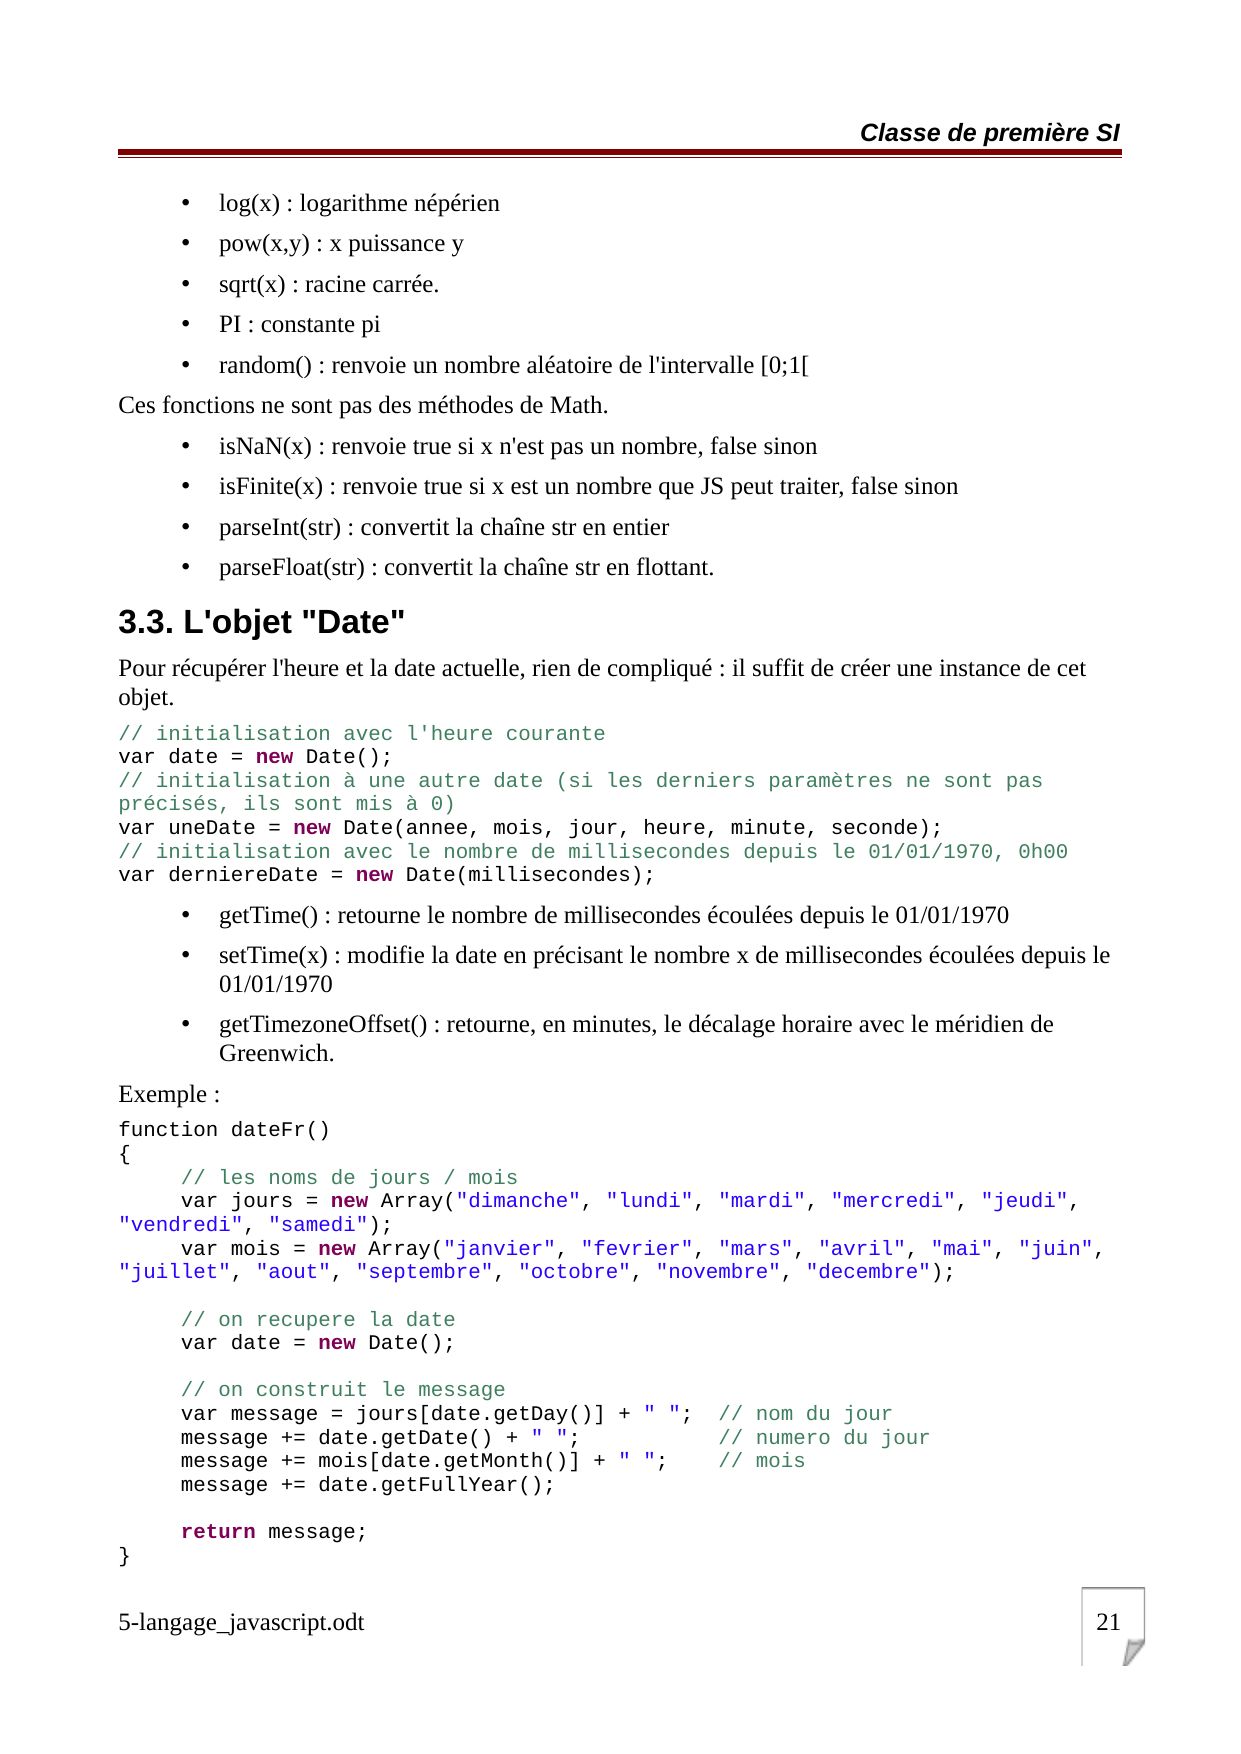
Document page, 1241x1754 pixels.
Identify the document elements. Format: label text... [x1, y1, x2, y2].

text var date = new Date(); [118, 746, 1122, 770]
list parseFloat(str) : convertit la chaîne str en flottant. [181, 552, 1122, 581]
text return message; [118, 1521, 1122, 1545]
text Ces fonctions ne sont pas des méthodes de Math. [118, 390, 1122, 419]
subtitle 3.3. L'objet "Date" [118, 602, 1122, 641]
text // initialisation à une autre date (si les derniers paramètres ne sont pas précisés, ils sont mis à 0) [118, 770, 1122, 817]
list parseInt(str) : convertit la chaîne str en entier [181, 512, 1122, 541]
text var mois = new Array("janvier", "fevrier", "mars", "avril", "mai", "juin", "juillet", "aout", "septembre", "octobre", "novembre", "decembre"); [118, 1238, 1122, 1285]
text Exemple : [118, 1079, 1122, 1108]
text message += date.getDate() + " "; // numero du jour [118, 1427, 1122, 1450]
text // initialisation avec l'heure courante [118, 722, 1122, 746]
text var derniereDate = new Date(millisecondes); [118, 864, 1122, 888]
text var date = new Date(); [118, 1332, 1122, 1356]
text var jours = new Array("dimanche", "lundi", "mardi", "mercredi", "jeudi", "vendredi", "samedi"); [118, 1190, 1122, 1238]
text // initialisation avec le nombre de millisecondes depuis le 01/01/1970, 0h00 [118, 841, 1122, 864]
text { [118, 1143, 1122, 1167]
text var uneDate = new Date(annee, mois, jour, heure, minute, seconde); [118, 817, 1122, 841]
text // on recupere la date [118, 1308, 1122, 1332]
list sqrt(x) : racine carrée. [181, 269, 1122, 298]
list pow(x,y) : x puissance y [181, 228, 1122, 257]
text message += date.getFullYear(); [118, 1474, 1122, 1498]
text var message = jours[date.getDay()] + " "; // nom du jour [118, 1403, 1122, 1427]
text function dateFr() [118, 1119, 1122, 1143]
list setTime(x) : modifie la date en précisant le nombre x de millisecondes écoulées depuis le 01/01/1970 [181, 940, 1122, 998]
list isNaN(x) : renvoie true si x n'est pas un nombre, false sinon [181, 431, 1122, 460]
text // les noms de jours / mois [118, 1167, 1122, 1190]
text message += mois[date.getMonth()] + " "; // mois [118, 1450, 1122, 1474]
text Pour récupérer l'heure et la date actuelle, rien de compliqué : il suffit de créer une instance de cet objet. [118, 653, 1122, 711]
list getTimezoneOffset() : retourne, en minutes, le décalage horaire avec le méridien de Greenwich. [181, 1009, 1122, 1067]
text } [118, 1545, 1122, 1569]
list PI : constante pi [181, 309, 1122, 338]
list getTime() : retourne le nombre de millisecondes écoulées depuis le 01/01/1970 [181, 900, 1122, 928]
text // on construit le message [118, 1379, 1122, 1403]
list random() : renvoie un nombre aléatoire de l'intervalle [0;1[ [181, 350, 1122, 379]
list isFinite(x) : renvoie true si x est un nombre que JS peut traiter, false sinon [181, 471, 1122, 500]
list log(x) : logarithme népérien [181, 188, 1122, 217]
